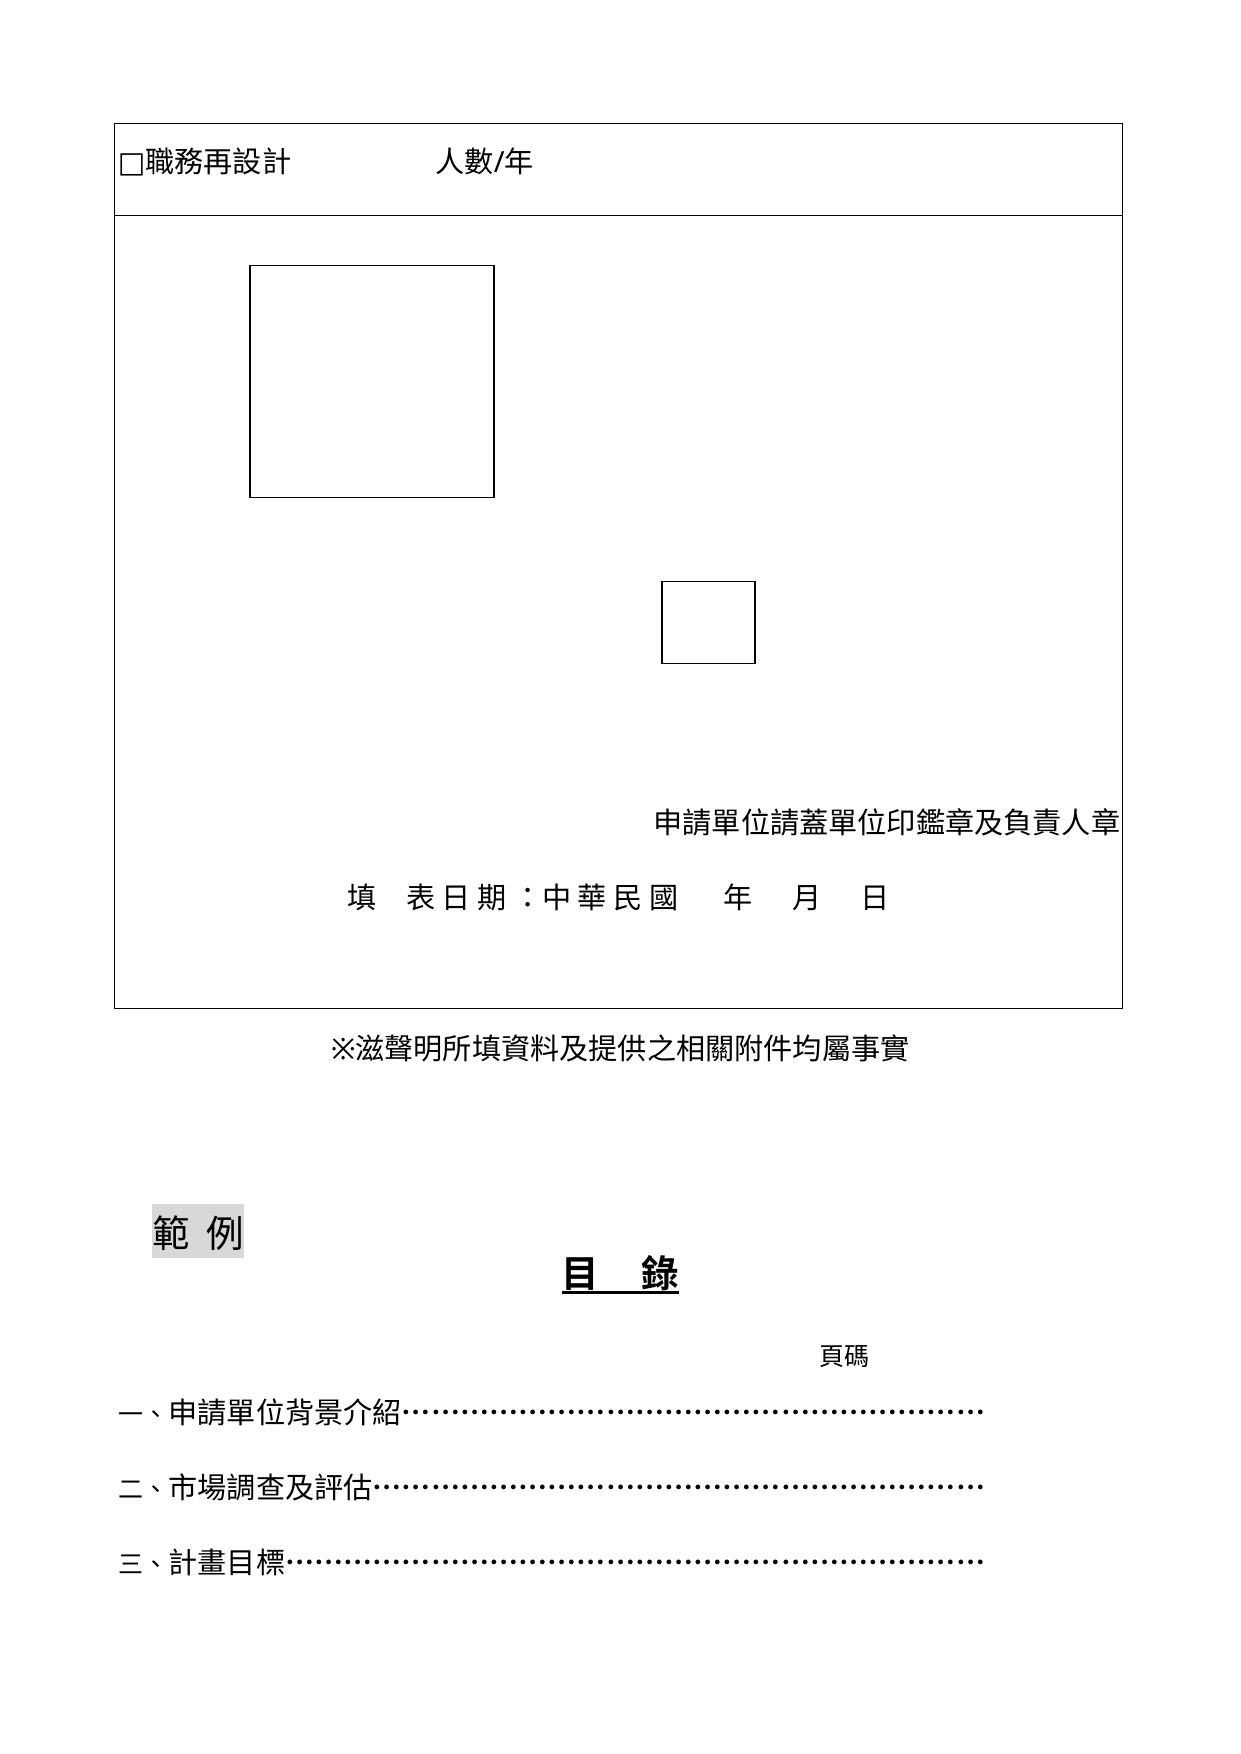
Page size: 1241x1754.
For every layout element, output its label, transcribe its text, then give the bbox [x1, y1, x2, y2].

table_cell [549, 124, 811, 215]
list 申請單位背景介紹…………………………………………………… [118, 1373, 1122, 1448]
table_cell □職務再設計 [115, 124, 361, 215]
list 計畫目標……………………………………………………………… [118, 1523, 1122, 1598]
text 範 例 [152, 1204, 281, 1258]
text ※滋聲明所填資料及提供之相關附件均屬事實 [118, 1009, 1122, 1084]
text 頁碼 [118, 1336, 1122, 1373]
text 目 錄 [118, 1196, 1122, 1309]
list 市場調查及評估……………………………………………………… [118, 1448, 1122, 1523]
table_cell 申請單位請蓋單位印鑑章及負責人章 填 表 日 期 ：中 華 民 國 年 月 日 [115, 216, 1122, 1008]
table_cell 人數/年 [361, 124, 549, 215]
table_cell [811, 124, 1122, 215]
